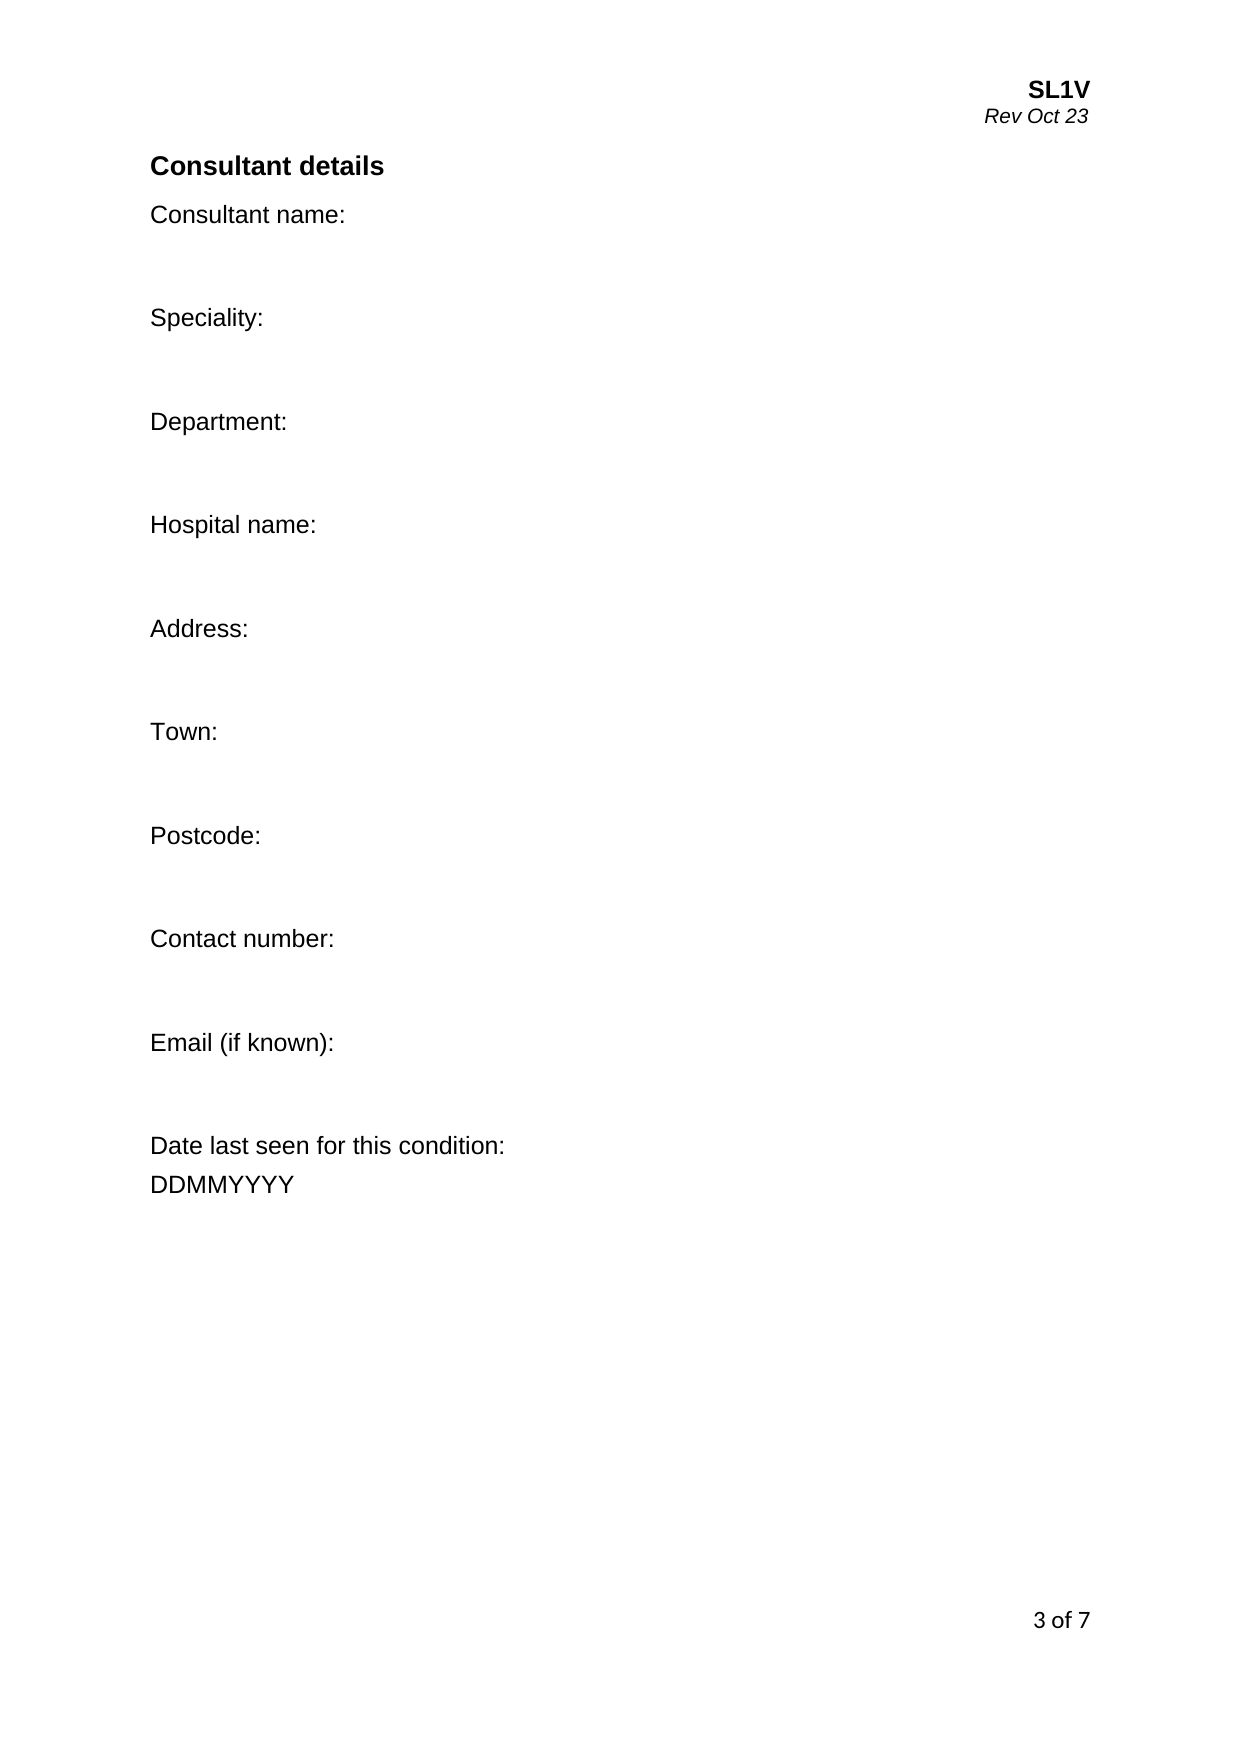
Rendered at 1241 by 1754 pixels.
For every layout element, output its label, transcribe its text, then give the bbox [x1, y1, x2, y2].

text Address: [150, 614, 1090, 642]
text DDMMYYYY [150, 1170, 1090, 1199]
text Postcode: [150, 821, 1090, 849]
text Department: [150, 407, 1090, 436]
text Hospital name: [150, 510, 1090, 539]
text Consultant details [150, 150, 1090, 181]
text Town: [150, 717, 1090, 746]
text Email (if known): [150, 1027, 1090, 1056]
text Contact number: [150, 924, 1090, 953]
text Date last seen for this condition: [150, 1131, 1090, 1160]
text Consultant name: [150, 200, 1090, 229]
text Speciality: [150, 303, 1090, 332]
